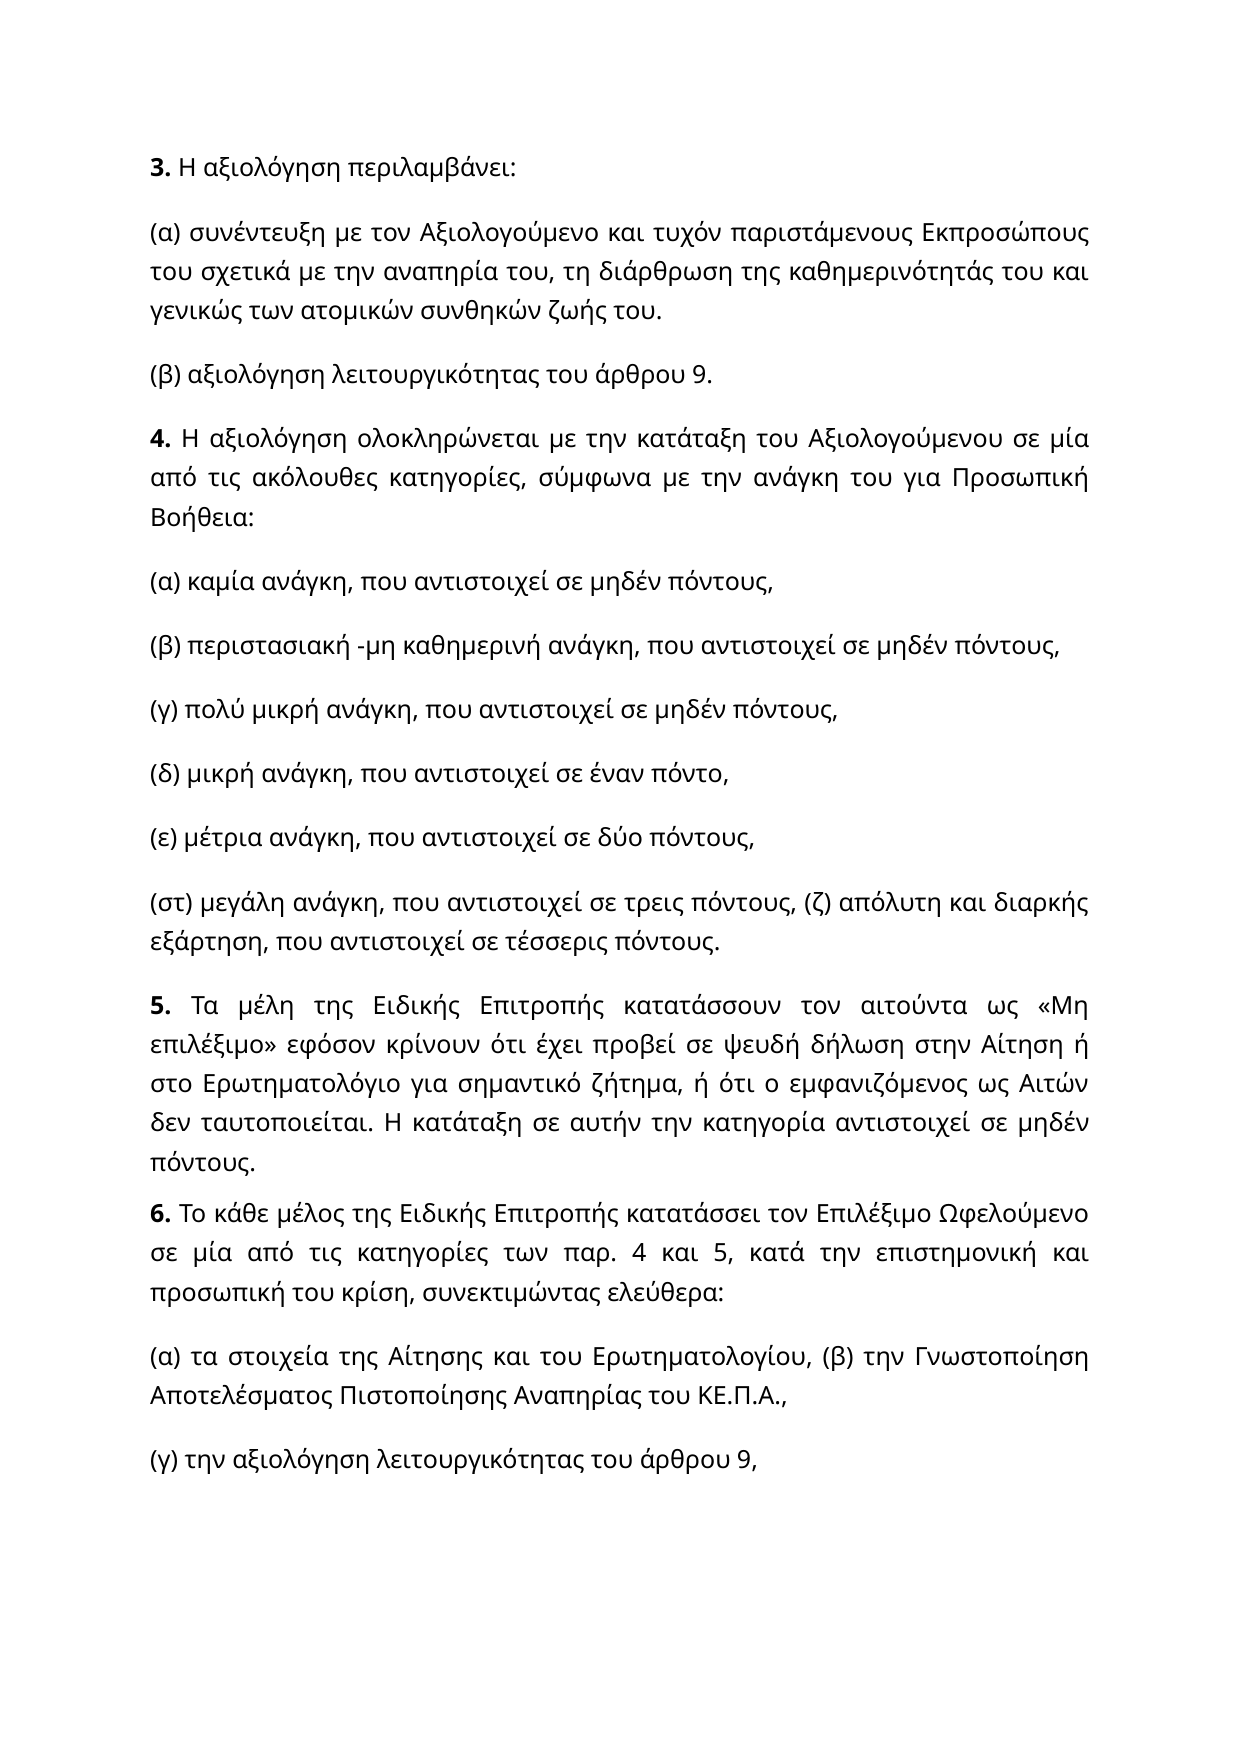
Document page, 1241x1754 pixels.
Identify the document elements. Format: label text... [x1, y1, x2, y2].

text (α) συνέντευξη με τον Αξιολογούμενο και τυχόν παριστάμενους Εκπροσώπους του σχετικά με την αναπηρία του, τη διάρθρωση της καθημερινότητάς του και γενικώς των ατομικών συνθηκών ζωής του. [150, 214, 1090, 327]
text 5. Τα μέλη της Ειδικής Επιτροπής κατατάσσουν τον αιτούντα ως «Μη επιλέξιμο» εφόσον κρίνουν ότι έχει προβεί σε ψευδή δήλωση στην Αίτηση ή στο Ερωτηματολόγιο για σημαντικό ζήτημα, ή ότι ο εμφανιζόμενος ως Αιτών δεν ταυτοποιείται. Η κατάταξη σε αυτήν την κατηγορία αντιστοιχεί σε μηδέν πόντους. [150, 987, 1090, 1178]
text (α) καμία ανάγκη, που αντιστοιχεί σε μηδέν πόντους, [150, 563, 1090, 597]
text (β) περιστασιακή -μη καθημερινή ανάγκη, που αντιστοιχεί σε μηδέν πόντους, [150, 627, 1090, 662]
text (γ) την αξιολόγηση λειτουργικότητας του άρθρου 9, [150, 1442, 1090, 1476]
text (α) τα στοιχεία της Αίτησης και του Ερωτηματολογίου, (β) την Γνωστοποίηση Αποτελέσματος Πιστοποίησης Αναπηρίας του ΚΕ.Π.Α., [150, 1338, 1090, 1412]
text (στ) μεγάλη ανάγκη, που αντιστοιχεί σε τρεις πόντους, (ζ) απόλυτη και διαρκής εξάρτηση, που αντιστοιχεί σε τέσσερις πόντους. [150, 884, 1090, 957]
text 6. Το κάθε μέλος της Ειδικής Επιτροπής κατατάσσει τον Επιλέξιμο Ωφελούμενο σε μία από τις κατηγορίες των παρ. 4 και 5, κατά την επιστημονική και προσωπική του κρίση, συνεκτιμώντας ελεύθερα: [150, 1196, 1090, 1308]
text (β) αξιολόγηση λειτουργικότητας του άρθρου 9. [150, 357, 1090, 391]
text (δ) μικρή ανάγκη, που αντιστοιχεί σε έναν πόντο, [150, 756, 1090, 790]
text (ε) μέτρια ανάγκη, που αντιστοιχεί σε δύο πόντους, [150, 820, 1090, 854]
text 4. Η αξιολόγηση ολοκληρώνεται με την κατάταξη του Αξιολογούμενου σε μία από τις ακόλουθες κατηγορίες, σύμφωνα με την ανάγκη του για Προσωπική Βοήθεια: [150, 421, 1090, 533]
text (γ) πολύ μικρή ανάγκη, που αντιστοιχεί σε μηδέν πόντους, [150, 692, 1090, 726]
text 3. Η αξιολόγηση περιλαμβάνει: [150, 150, 1090, 184]
